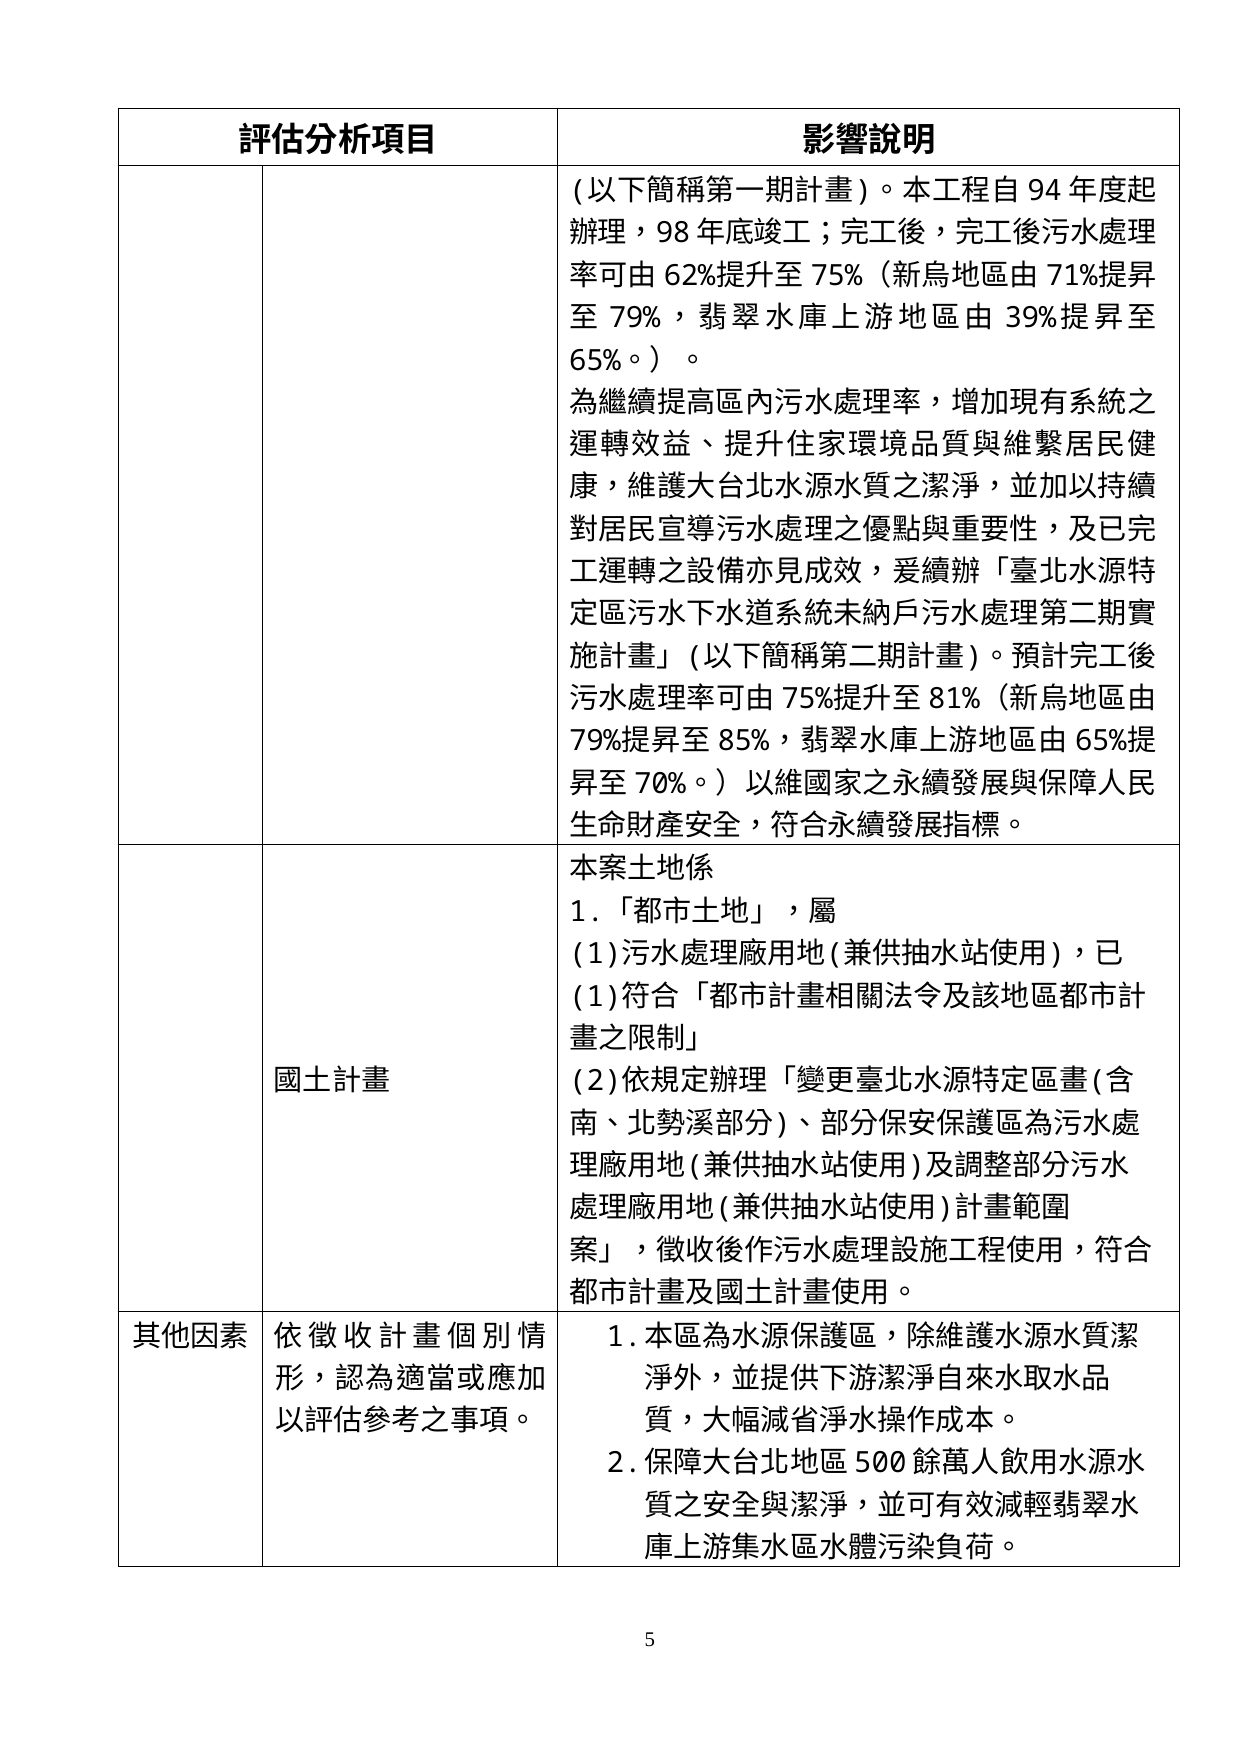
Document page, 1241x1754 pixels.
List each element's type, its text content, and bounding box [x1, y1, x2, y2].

table_cell (以下簡稱第一期計畫)。本工程自94年度起辦理，98年底竣工；完工後，完工後污水處理率可由62%提升至75%（新烏地區由71%提昇至79%，翡翠水庫上游地區由39%提昇至65%。）。 為繼續提高區內污水處理率，增加現有系統之運轉效益、提升住家環境品質與維繫居民健康，維護大台北水源水質之潔淨，並加以持續對居民宣導污水處理之優點與重要性，及已完工運轉之設備亦見成效，爰續辦「臺北水源特定區污水下水道系統未納戶污水處理第二期實施計畫」(以下簡稱第二期計畫)。預計完工後污水處理率可由75%提升至81%（新烏地區由79%提昇至85%，翡翠水庫上游地區由65%提昇至70%。）以維國家之永續發展與保障人民生命財產安全，符合永續發展指標。 [558, 166, 1179, 844]
table_cell 本案土地係 1.「都市土地」，屬 (1)污水處理廠用地(兼供抽水站使用)，已 (1)符合「都市計畫相關法令及該地區都市計畫之限制」 (2)依規定辦理「變更臺北水源特定區畫(含南、北勢溪部分)、部分保安保護區為污水處理廠用地(兼供抽水站使用)及調整部分污水處理廠用地(兼供抽水站使用)計畫範圍案」，徵收後作污水處理設施工程使用，符合都市計畫及國土計畫使用。 [558, 845, 1179, 1311]
table_cell [263, 166, 557, 844]
table_header 評估分析項目 [119, 109, 557, 165]
table_header 影響說明 [558, 109, 1179, 165]
table_cell 其他因素 [119, 1312, 262, 1566]
table_cell [119, 845, 262, 1311]
table_cell [119, 166, 262, 844]
table_cell 國土計畫 [263, 845, 557, 1311]
table_cell 本區為水源保護區，除維護水源水質潔淨外，並提供下游潔淨自來水取水品質，大幅減省淨水操作成本。 保障大台北地區500餘萬人飲用水源水質之安全與潔淨，並可有效減輕翡翠水庫上游集水區水體污染負荷。 [558, 1312, 1179, 1566]
table_cell 依徵收計畫個別情形，認為適當或應加以評估參考之事項。 [263, 1312, 557, 1566]
